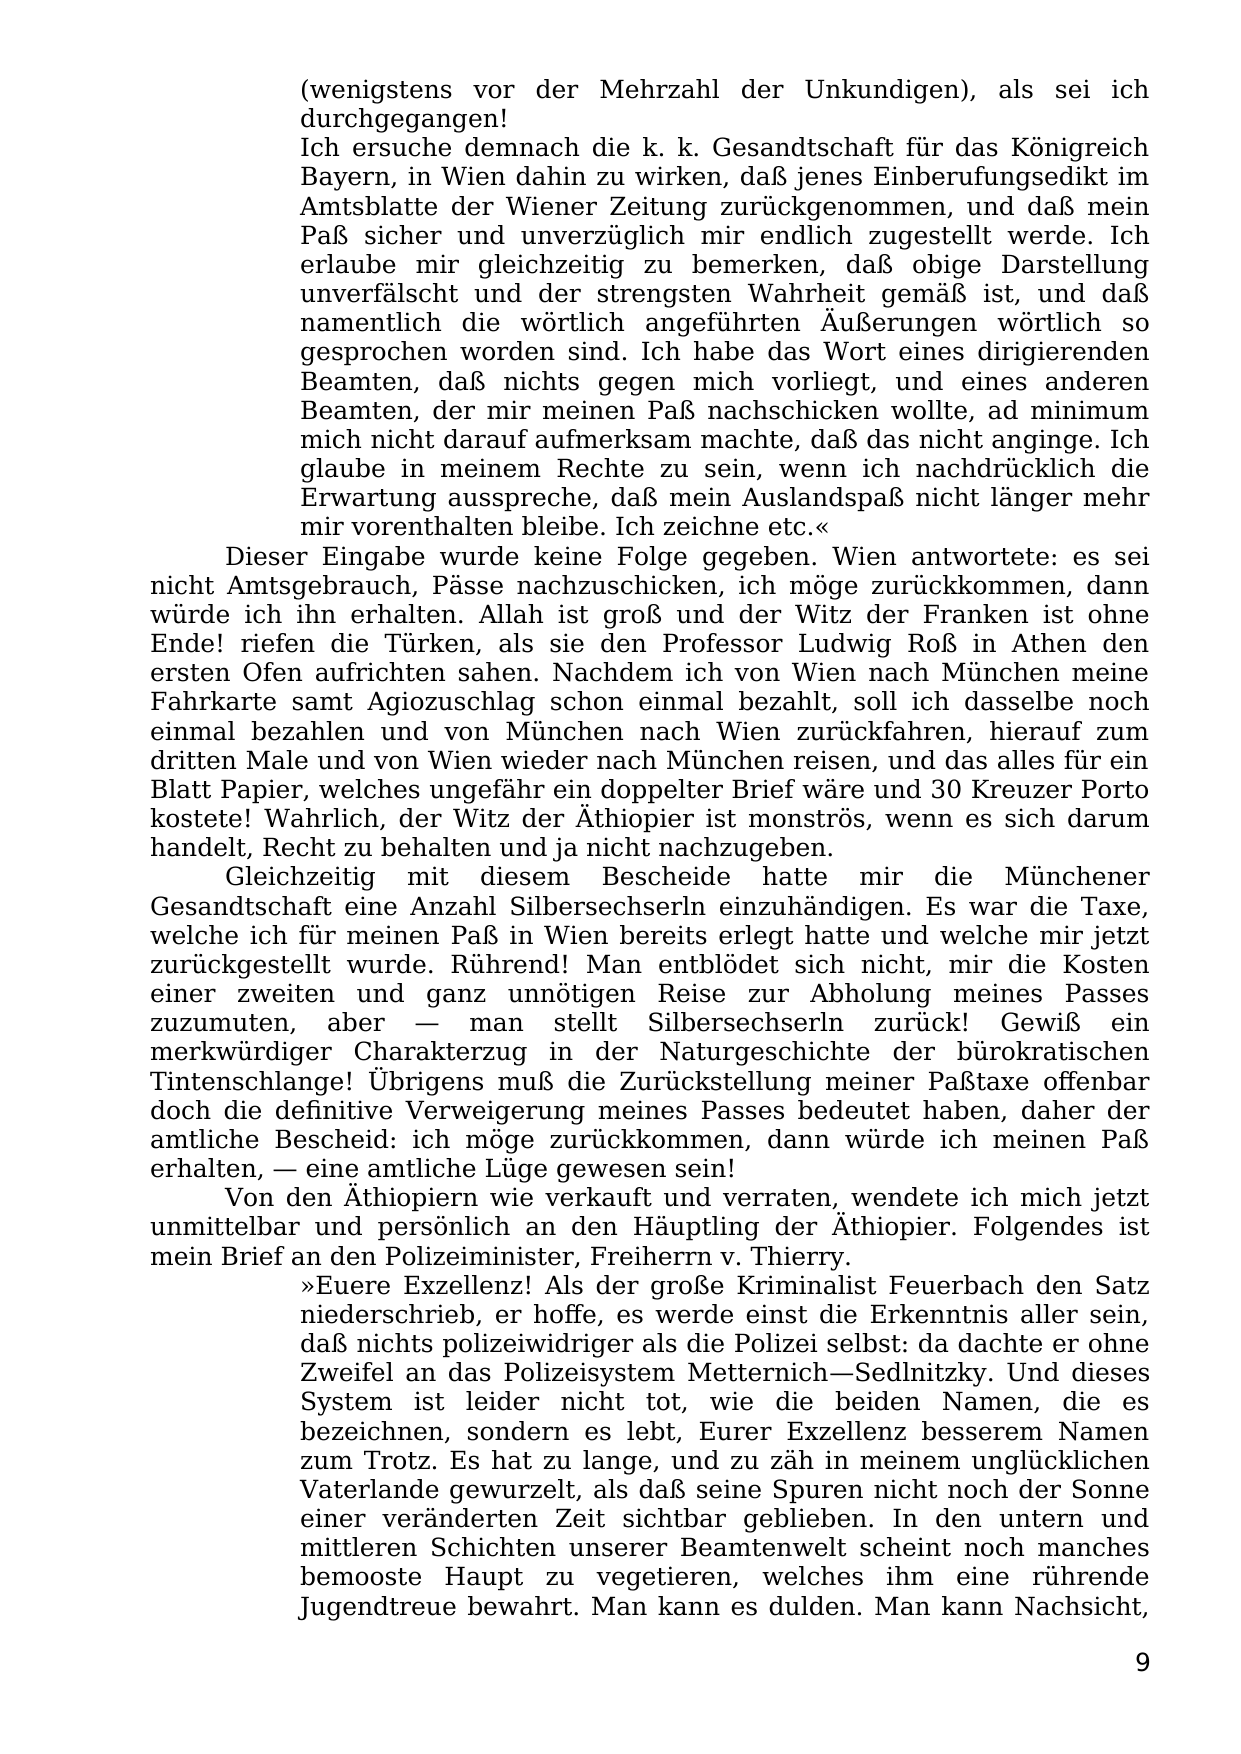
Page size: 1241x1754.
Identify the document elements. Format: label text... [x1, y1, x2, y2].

text Gleichzeitig mit diesem Bescheide hatte mir die Münchener Gesandtschaft eine Anzahl Silbersechserln einzuhändigen. Es war die Taxe, welche ich für meinen Paß in Wien bereits erlegt hatte und welche mir jetzt zurückgestellt wurde. Rührend! Man entblödet sich nicht, mir die Kosten einer zweiten und ganz unnötigen Reise zur Abholung meines Passes zuzumuten, aber — man stellt Silbersechserln zurück! Gewiß ein merkwürdiger Charakterzug in der Naturgeschichte der bürokratischen Tintenschlange! Übrigens muß die Zurückstellung meiner Paßtaxe offenbar doch die definitive Verweigerung meines Passes bedeutet haben, daher der amtliche Bescheid: ich möge zurückkommen, dann würde ich meinen Paß erhalten, — eine amtliche Lüge gewesen sein! [150, 862, 1151, 1183]
text (wenigstens vor der Mehrzahl der Unkundigen), als sei ich durchgegangen! [300, 75, 1151, 133]
text Dieser Eingabe wurde keine Folge gegeben. Wien antwortete: es sei nicht Amtsgebrauch, Pässe nachzuschicken, ich möge zurückkommen, dann würde ich ihn erhalten. Allah ist groß und der Witz der Franken ist ohne Ende! riefen die Türken, als sie den Professor Ludwig Roß in Athen den ersten Ofen aufrichten sahen. Nachdem ich von Wien nach München meine Fahrkarte samt Agiozuschlag schon einmal bezahlt, soll ich dasselbe noch einmal bezahlen und von München nach Wien zurückfahren, hierauf zum dritten Male und von Wien wieder nach München reisen, und das alles für ein Blatt Papier, welches ungefähr ein doppelter Brief wäre und 30 Kreuzer Porto kostete! Wahrlich, der Witz der Äthiopier ist monströs, wenn es sich darum handelt, Recht zu behalten und ja nicht nachzugeben. [150, 542, 1151, 862]
text Ich ersuche demnach die k. k. Gesandtschaft für das Königreich Bayern, in Wien dahin zu wirken, daß jenes Einberufungsedikt im Amtsblatte der Wiener Zeitung zurückgenommen, und daß mein Paß sicher und unverzüglich mir endlich zugestellt werde. Ich erlaube mir gleichzeitig zu bemerken, daß obige Darstellung unverfälscht und der strengsten Wahrheit gemäß ist, und daß namentlich die wörtlich angeführten Äußerungen wörtlich so gesprochen worden sind. Ich habe das Wort eines dirigierenden Beamten, daß nichts gegen mich vorliegt, und eines anderen Beamten, der mir meinen Paß nachschicken wollte, ad minimum mich nicht darauf aufmerksam machte, daß das nicht anginge. Ich glaube in meinem Rechte zu sein, wenn ich nachdrücklich die Erwartung ausspreche, daß mein Auslandspaß nicht länger mehr mir vorenthalten bleibe. Ich zeichne etc.« [300, 133, 1151, 542]
text »Euere Exzellenz! Als der große Kriminalist Feuerbach den Satz niederschrieb, er hoffe, es werde einst die Erkenntnis aller sein, daß nichts polizeiwidriger als die Polizei selbst: da dachte er ohne Zweifel an das Polizeisystem Metternich—Sedlnitzky. Und dieses System ist leider nicht tot, wie die beiden Namen, die es bezeichnen, sondern es lebt, Eurer Exzellenz besserem Namen zum Trotz. Es hat zu lange, und zu zäh in meinem unglücklichen Vaterlande gewurzelt, als daß seine Spuren nicht noch der Sonne einer veränderten Zeit sichtbar geblieben. In den untern und mittleren Schichten unserer Beamtenwelt scheint noch manches bemooste Haupt zu vegetieren, welches ihm eine rührende Jugendtreue bewahrt. Man kann es dulden. Man kann Nachsicht, [300, 1271, 1151, 1621]
text Von den Äthiopiern wie verkauft und verraten, wendete ich mich jetzt unmittelbar und persönlich an den Häuptling der Äthiopier. Folgendes ist mein Brief an den Polizeiminister, Freiherrn v. Thierry. [150, 1183, 1151, 1271]
